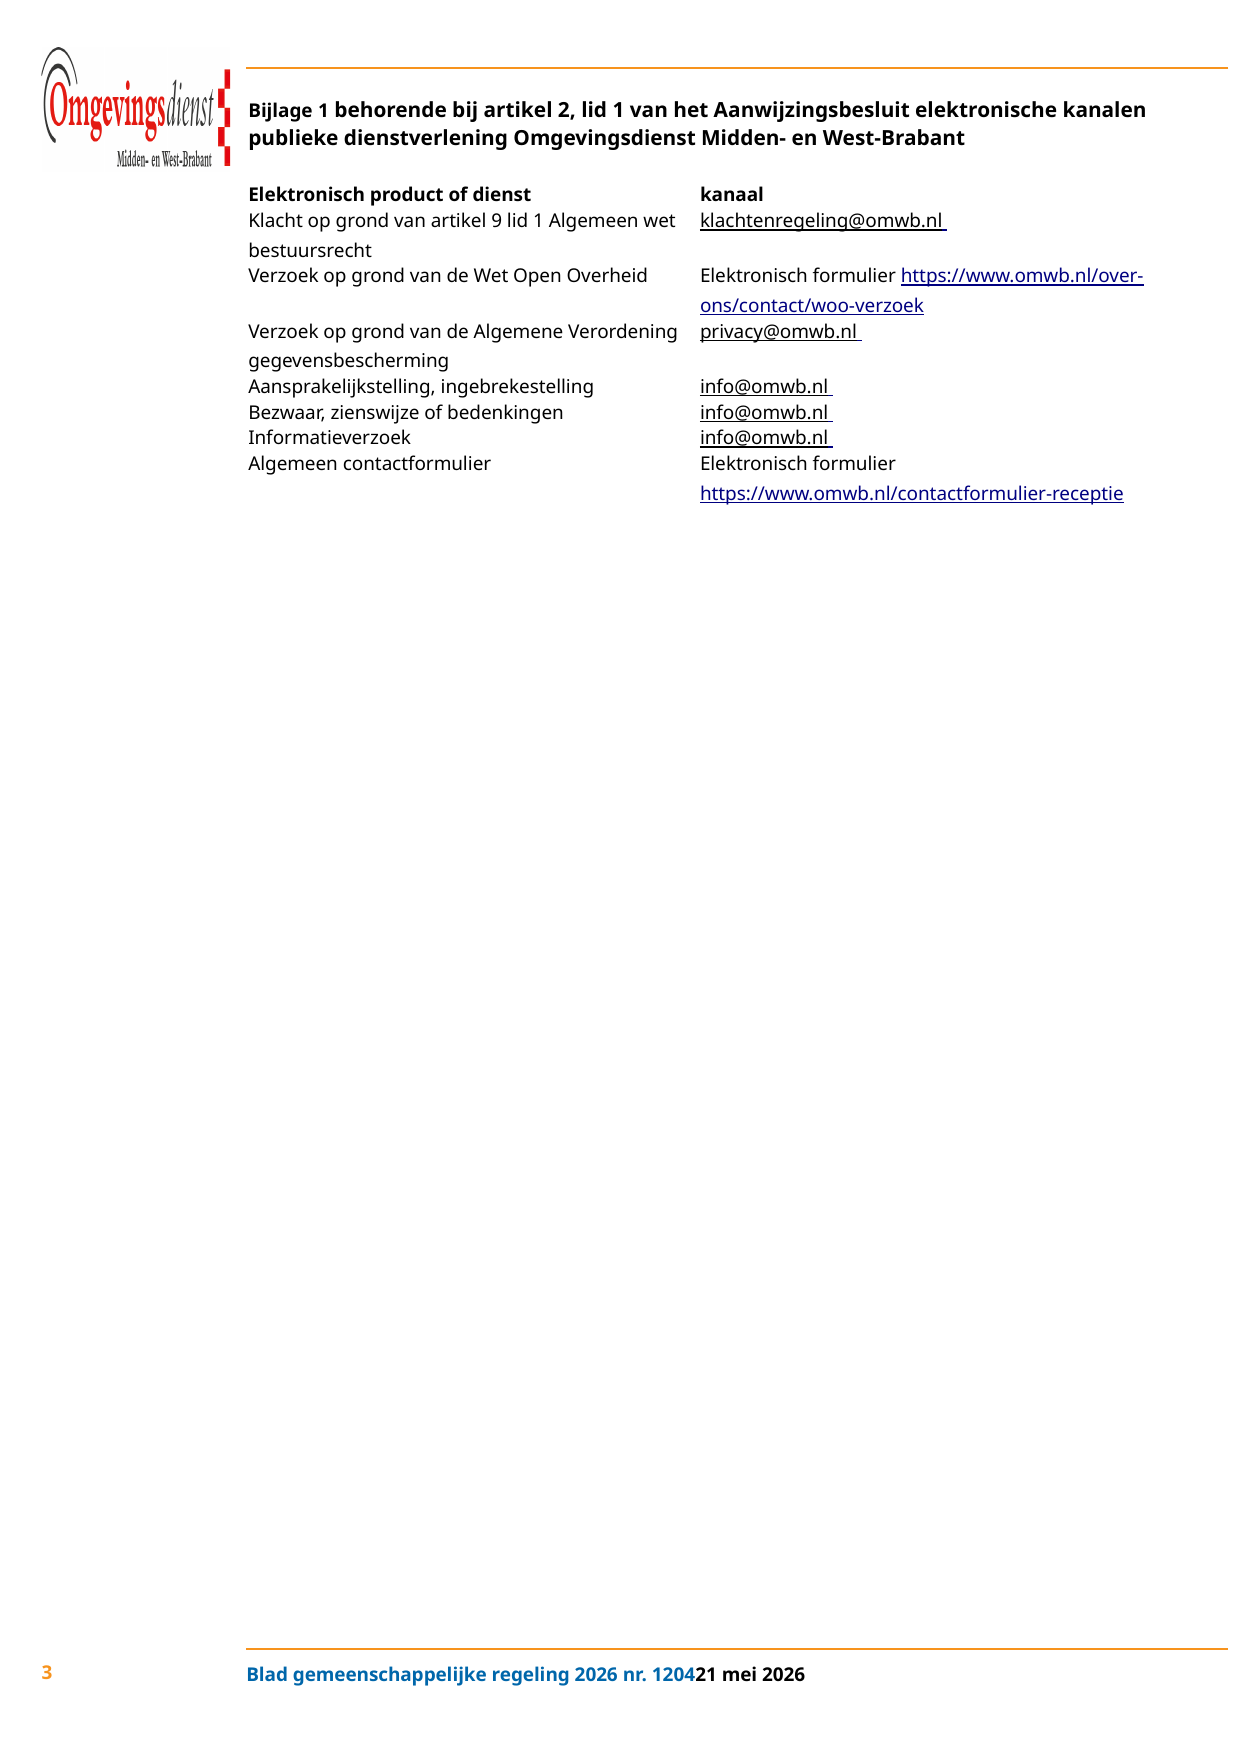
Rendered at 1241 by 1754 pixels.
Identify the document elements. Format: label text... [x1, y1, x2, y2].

text Bijlage 1 behorende bij artikel 2, lid 1 van het Aanwijzingsbesluit elektronische kanalen publieke dienstverlening Omgevingsdienst Midden- en West-Brabant [248, 95, 1152, 152]
table_cell Algemeen contactformulier [248, 450, 700, 506]
table_cell info@omwb.nl [700, 373, 1152, 399]
table_cell info@omwb.nl [700, 425, 1152, 450]
table_header Elektronisch product of dienst [248, 181, 700, 207]
table_cell privacy@omwb.nl [700, 318, 1152, 373]
table_cell Informatieverzoek [248, 425, 700, 450]
table_cell klachtenregeling@omwb.nl [700, 207, 1152, 262]
table_cell Verzoek op grond van de Algemene Verordening gegevensbescherming [248, 318, 700, 373]
table_cell Bezwaar, zienswijze of bedenkingen [248, 399, 700, 424]
table_cell Elektronisch formulier https://www.omwb.nl/contactformulier-receptie [700, 450, 1152, 506]
table_header kanaal [700, 181, 1152, 207]
table_cell Klacht op grond van artikel 9 lid 1 Algemeen wet bestuursrecht [248, 207, 700, 262]
table_cell Aansprakelijkstelling, ingebrekestelling [248, 373, 700, 399]
table_cell Verzoek op grond van de Wet Open Overheid [248, 263, 700, 318]
table_cell Elektronisch formulier https://www.omwb.nl/over-ons/contact/woo-verzoek [700, 263, 1152, 318]
table_cell info@omwb.nl [700, 399, 1152, 424]
picture [41, 47, 231, 172]
